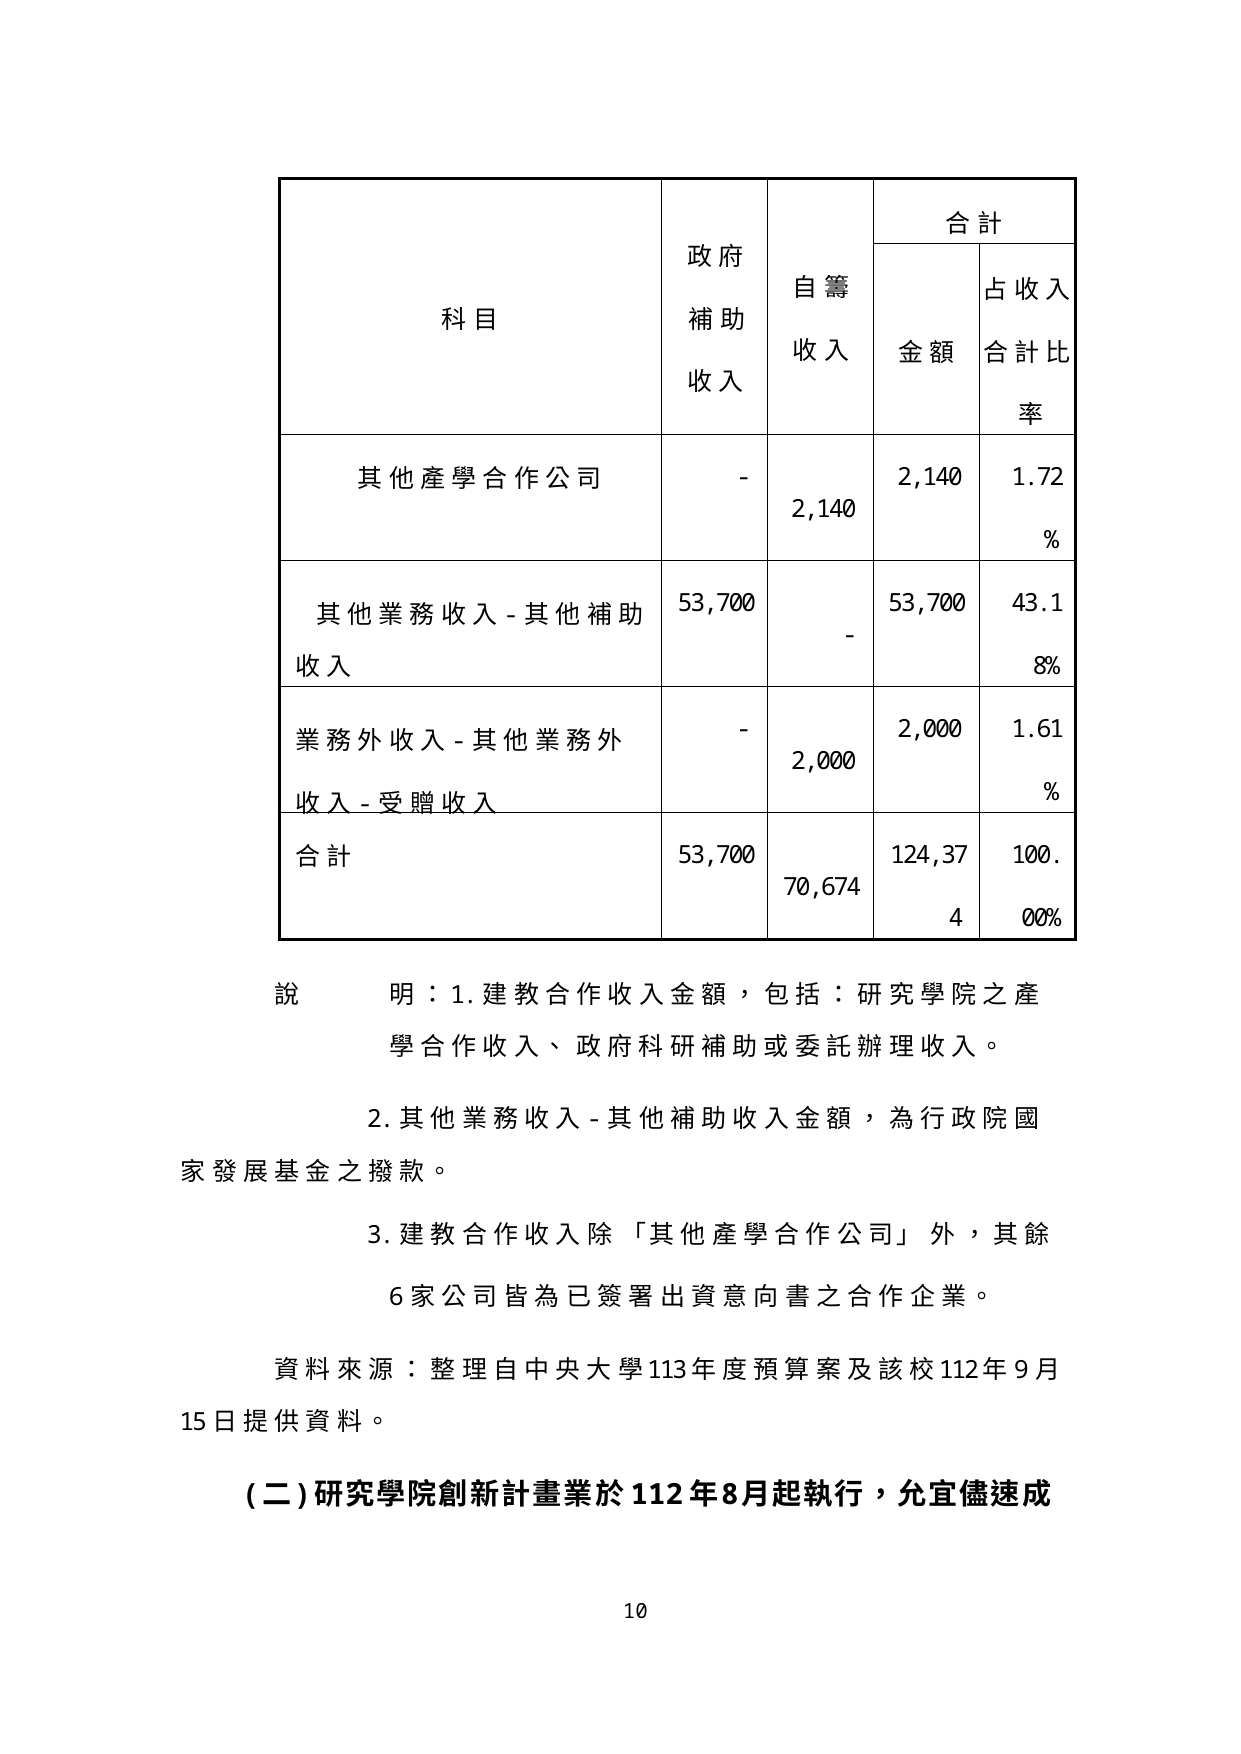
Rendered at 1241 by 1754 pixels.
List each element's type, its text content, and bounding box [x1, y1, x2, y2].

table_cell 2,140 [874, 435, 979, 559]
table_cell 124,374 [874, 813, 979, 938]
table_cell - [768, 561, 873, 686]
table_cell 70,674 [768, 813, 873, 938]
table_cell 1.61% [980, 687, 1074, 812]
table_cell 2,000 [874, 687, 979, 812]
table_cell 金額 [874, 244, 979, 433]
table_header 政府 補助收入 [662, 180, 767, 433]
text 資料來源：整理自中央大學113年度預算案及該校112年9月15日提供資料。 [177, 1316, 1063, 1441]
table_cell 合計 [281, 813, 661, 938]
table_cell 2,140 [768, 435, 873, 559]
table_header 自籌 收入 [768, 180, 873, 433]
table_cell 100.00% [980, 813, 1074, 938]
text (二)研究學院創新計畫業於112年8月起執行，允宜儘速成 [236, 1441, 1063, 1503]
table_cell 其他業務收入-其他補助收入 [281, 561, 661, 686]
table_cell 53,700 [662, 813, 767, 938]
table_cell 1.72% [980, 435, 1074, 559]
text 3.建教合作收入除「其他產學合作公司」外，其餘6家公司皆為已簽署出資意向書之合作企業。 [360, 1191, 1063, 1316]
table_cell 2,000 [768, 687, 873, 812]
table_cell - [662, 687, 767, 812]
text 說 明：1.建教合作收入金額，包括：研究學院之產學合作收入、政府科研補助或委託辦理收入。 [266, 941, 1063, 1066]
table_header 科目 [281, 180, 661, 433]
table_cell 業務外收入-其他業務外收入-受贈收入 [281, 687, 661, 812]
table_cell 占收入 合計比率 [980, 244, 1074, 433]
table_cell 其他產學合作公司 [281, 435, 661, 559]
text 2.其他業務收入-其他補助收入金額，為行政院國家發展基金之撥款。 [177, 1066, 1063, 1191]
table_cell 53,700 [662, 561, 767, 686]
table_cell - [662, 435, 767, 559]
table_cell 53,700 [874, 561, 979, 686]
table_header 合計 [874, 180, 1074, 243]
table_cell 43.18% [980, 561, 1074, 686]
